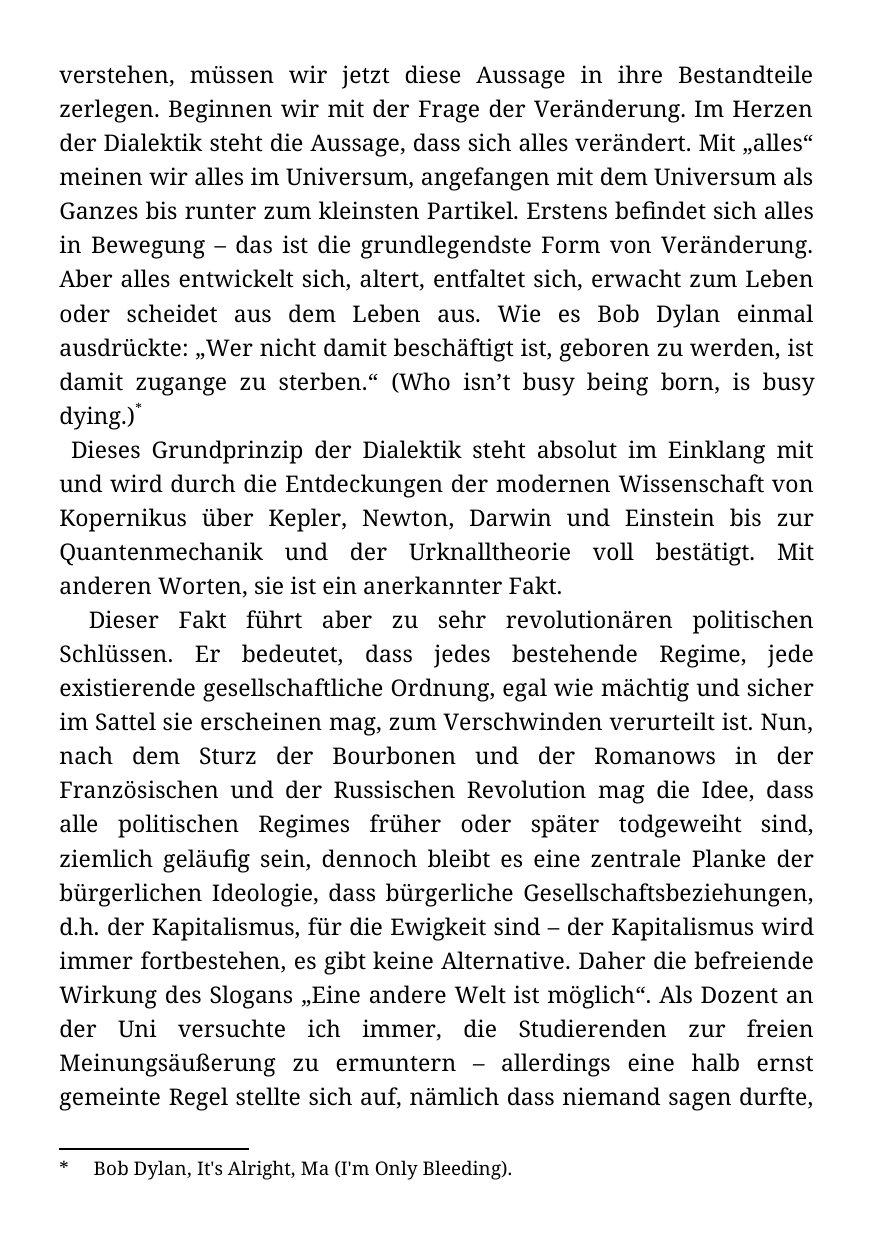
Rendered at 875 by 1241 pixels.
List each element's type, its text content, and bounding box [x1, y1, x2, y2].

text Bob Dylan, It's Alright, Ma (I'm Only Bleeding). [59, 1155, 815, 1181]
text Dieses Grundprinzip der Dialektik steht absolut im Einklang mit und wird durch die Entdeckungen der modernen Wissenschaft von Kopernikus über Kepler, Newton, Darwin und Einstein bis zur Quantenmechanik und der Urknalltheorie voll bestätigt. Mit anderen Worten, sie ist ein anerkannter Fakt. [59, 434, 815, 601]
text Dieser Fakt führt aber zu sehr revolutionären politischen Schlüssen. Er bedeutet, dass jedes bestehende Regime, jede existierende gesellschaftliche Ordnung, egal wie mächtig und sicher im Sattel sie erscheinen mag, zum Verschwinden verurteilt ist. Nun, nach dem Sturz der Bourbonen und der Romanows in der Französischen und der Russischen Revolution mag die Idee, dass alle politischen Regimes früher oder später todgeweiht sind, ziemlich geläufig sein, dennoch bleibt es eine zentrale Planke der bürgerlichen Ideologie, dass bürgerliche Gesellschaftsbeziehungen, d.h. der Kapitalismus, für die Ewigkeit sind – der Kapitalismus wird immer fortbestehen, es gibt keine Alternative. Daher die befreiende Wirkung des Slogans „Eine andere Welt ist möglich“. Als Dozent an der Uni versuchte ich immer, die Studierenden zur freien Meinungsäußerung zu ermuntern – allerdings eine halb ernst gemeinte Regel stellte sich auf, nämlich dass niemand sagen durfte, [59, 604, 815, 1112]
text verstehen, müssen wir jetzt diese Aussage in ihre Bestandteile zerlegen. Beginnen wir mit der Frage der Veränderung. Im Herzen der Dialektik steht die Aussage, dass sich alles verändert. Mit „alles“ meinen wir alles im Universum, angefangen mit dem Universum als Ganzes bis runter zum kleinsten Partikel. Erstens befindet sich alles in Bewegung – das ist die grundlegendste Form von Veränderung. Aber alles entwickelt sich, altert, entfaltet sich, erwacht zum Leben oder scheidet aus dem Leben aus. Wie es Bob Dylan einmal ausdrückte: „Wer nicht damit beschäftigt ist, geboren zu werden, ist damit zugange zu sterben.“ (Who isn’t busy being born, is busy dying.) [59, 59, 815, 431]
